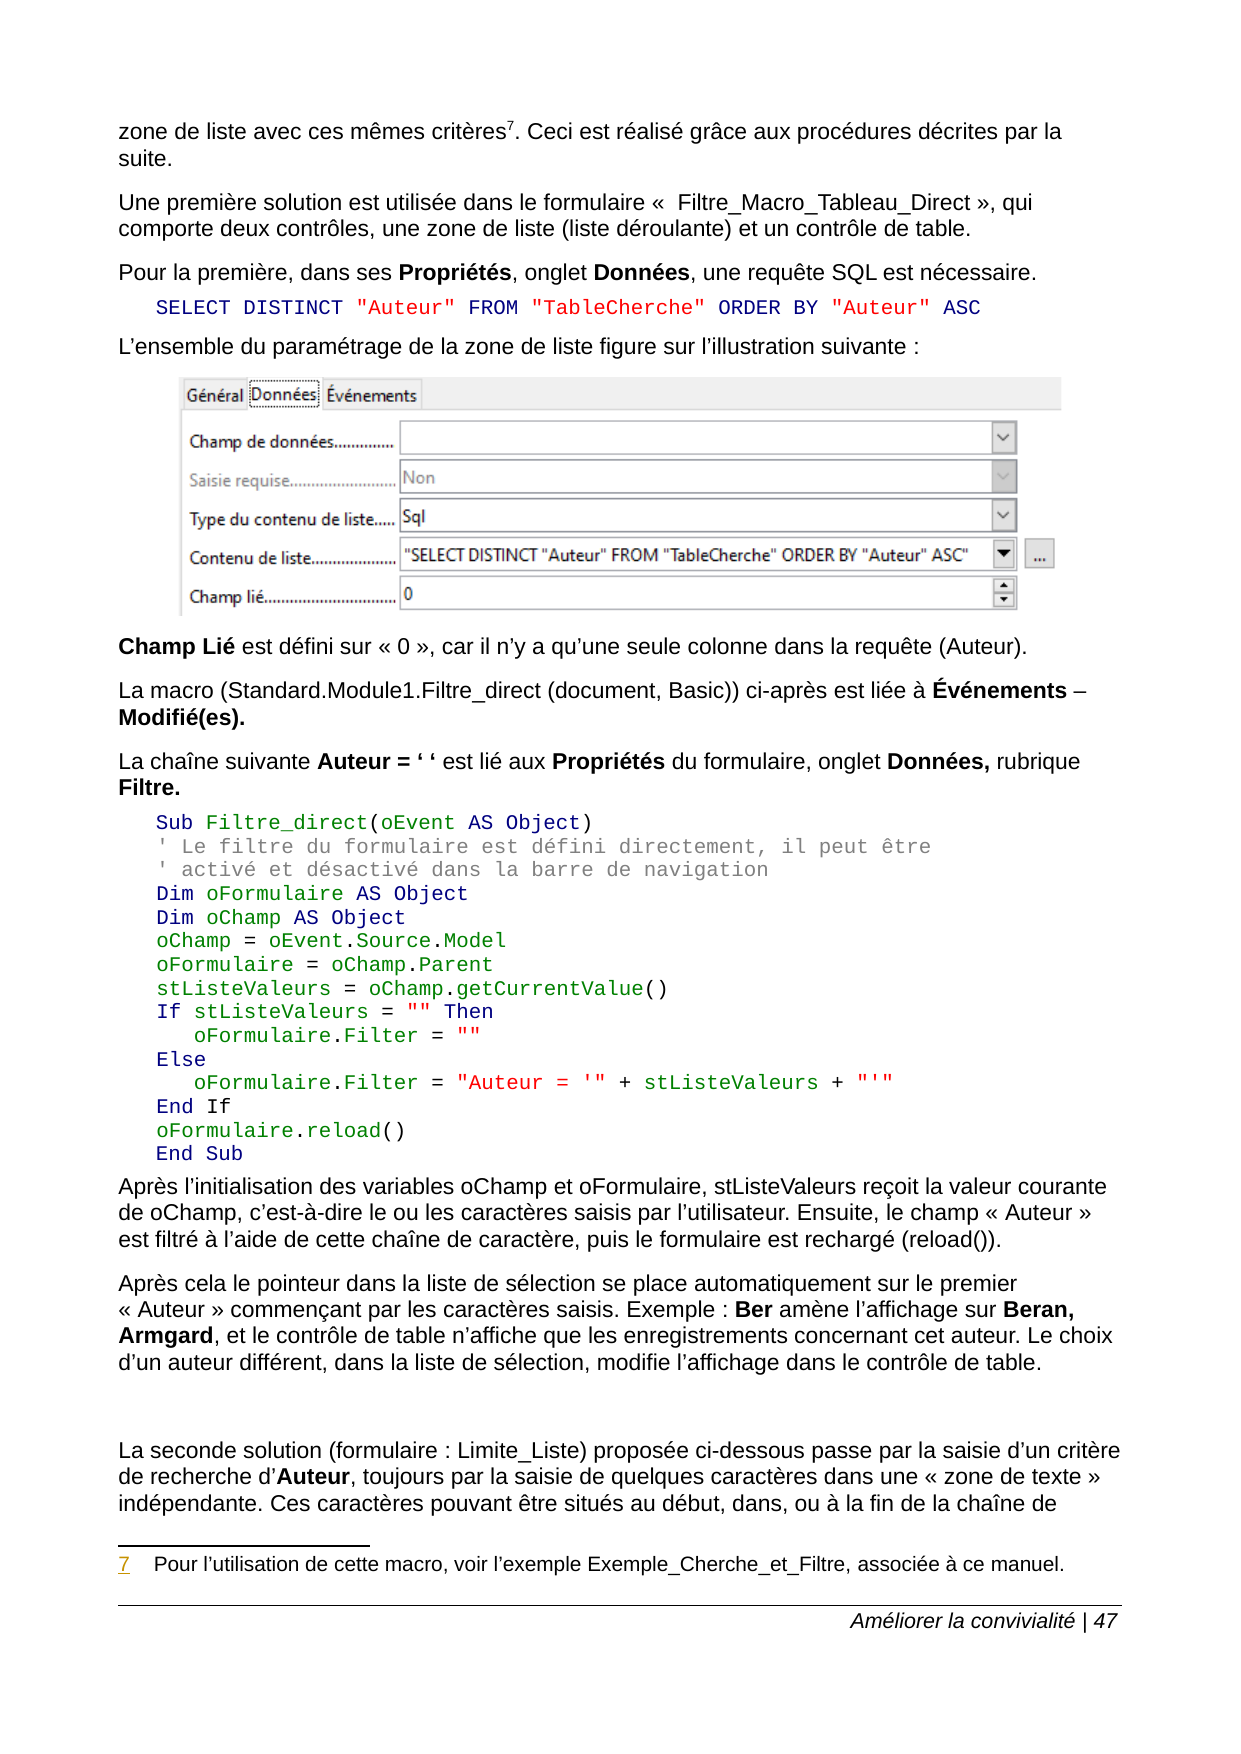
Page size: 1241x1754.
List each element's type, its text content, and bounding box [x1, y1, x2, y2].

text Dim oFormulaire AS Object [156, 883, 1122, 907]
picture [178, 377, 1062, 616]
text Après l’initialisation des variables oChamp et oFormulaire, stListeValeurs reçoit la valeur courante de oChamp, c’est-à-dire le ou les caractères saisis par l’utilisateur. Ensuite, le champ « Auteur » est filtré à l’aide de cette chaîne de caractère, puis le formulaire est rechargé (reload()). [118, 1173, 1122, 1252]
text Pour l’utilisation de cette macro, voir l’exemple Exemple_Cherche_et_Filtre, associée à ce manuel. [118, 1552, 1122, 1576]
text stListeValeurs = oChamp.getCurrentValue() [156, 978, 1122, 1001]
text oFormulaire = oChamp.Parent [156, 954, 1122, 978]
text oChamp = oEvent.Source.Model [156, 930, 1122, 954]
text ' Le filtre du formulaire est défini directement, il peut être [156, 836, 1122, 859]
text oFormulaire.Filter = "Auteur = '" + stListeValeurs + "'" [156, 1072, 1122, 1096]
text SELECT DISTINCT "Auteur" FROM "TableCherche" ORDER BY "Auteur" ASC [156, 297, 1122, 321]
text ' activé et désactivé dans la barre de navigation [156, 859, 1122, 883]
text oFormulaire.reload() [156, 1119, 1122, 1143]
text End Sub [156, 1143, 1122, 1167]
text If stListeValeurs = "" Then [156, 1001, 1122, 1025]
text La seconde solution (formulaire : Limite_Liste) proposée ci-dessous passe par la saisie d’un critère de recherche d’Auteur, toujours par la saisie de quelques caractères dans une « zone de texte » indépendante. Ces caractères pouvant être situés au début, dans, ou à la fin de la chaîne de [118, 1437, 1122, 1516]
text Sub Filtre_direct(oEvent AS Object) [156, 812, 1122, 836]
text oFormulaire.Filter = "" [156, 1025, 1122, 1049]
text Champ Lié est défini sur « 0 », car il n’y a qu’une seule colonne dans la requête (Auteur). [118, 633, 1122, 659]
text End If [156, 1096, 1122, 1119]
text Dim oChamp AS Object [156, 907, 1122, 930]
text L’ensemble du paramétrage de la zone de liste figure sur l’illustration suivante : [118, 333, 1122, 359]
text zone de liste avec ces mêmes critères. Ceci est réalisé grâce aux procédures décrites par la suite. [118, 118, 1122, 171]
text Else [156, 1049, 1122, 1072]
text Une première solution est utilisée dans le formulaire « Filtre_Macro_Tableau_Direct », qui comporte deux contrôles, une zone de liste (liste déroulante) et un contrôle de table. [118, 188, 1122, 241]
text La macro (Standard.Module1.Filtre_direct (document, Basic)) ci-après est liée à Événements – Modifié(es). [118, 677, 1122, 730]
text La chaîne suivante Auteur = ‘ ‘ est lié aux Propriétés du formulaire, onglet Données, rubrique Filtre. [118, 748, 1122, 800]
text Pour la première, dans ses Propriétés, onglet Données, une requête SQL est nécessaire. [118, 259, 1122, 285]
text Après cela le pointeur dans la liste de sélection se place automatiquement sur le premier « Auteur » commençant par les caractères saisis. Exemple : Ber amène l’affichage sur Beran, Armgard, et le contrôle de table n’affiche que les enregistrements concernant cet auteur. Le choix d’un auteur différent, dans la liste de sélection, modifie l’affichage dans le contrôle de table. [118, 1269, 1122, 1375]
